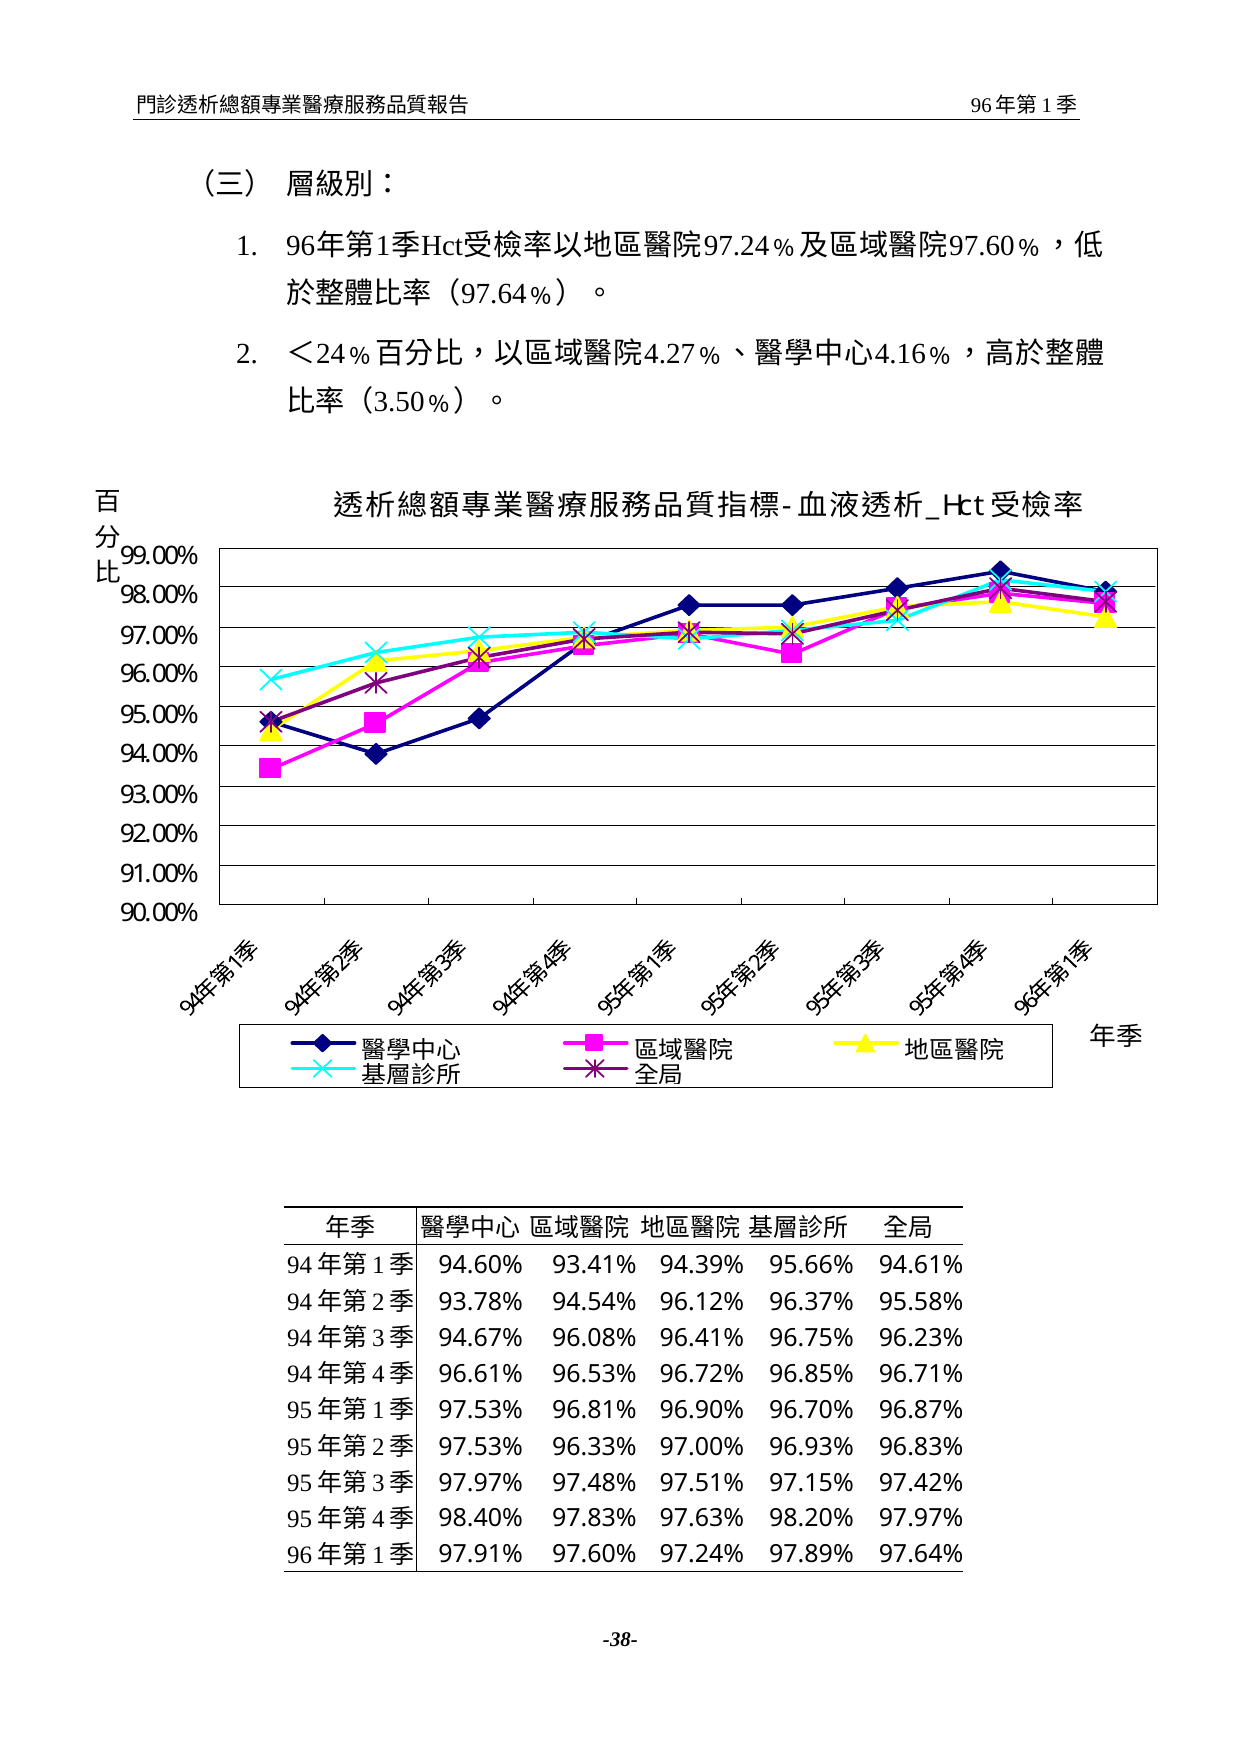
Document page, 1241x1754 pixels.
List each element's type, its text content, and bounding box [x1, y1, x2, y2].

table_cell 97.91% [417, 1535, 523, 1571]
table_cell 97.48% [523, 1462, 636, 1498]
table_cell 93.41% [523, 1245, 636, 1281]
table_cell 96.08% [523, 1317, 636, 1353]
table_cell 97.83% [523, 1499, 636, 1535]
table_cell 96.90% [636, 1390, 744, 1426]
table_cell 96.85% [744, 1354, 853, 1390]
table_cell 95年第4季 [284, 1499, 416, 1535]
table_header 地區醫院 [636, 1208, 744, 1244]
table_cell 97.53% [417, 1390, 523, 1426]
table_cell 97.42% [854, 1462, 963, 1498]
table_header 基層診所 [744, 1208, 853, 1244]
list 層級別： [186, 156, 1104, 204]
table_cell 94.61% [854, 1245, 963, 1281]
table_cell 96.53% [523, 1354, 636, 1390]
table_cell 96年第1季 [284, 1535, 416, 1571]
table_cell 96.33% [523, 1426, 636, 1462]
table_cell 96.93% [744, 1426, 853, 1462]
table_header 區域醫院 [523, 1208, 636, 1244]
table_cell 94.39% [636, 1245, 744, 1281]
table_cell 97.00% [636, 1426, 744, 1462]
table_cell 94.60% [417, 1245, 523, 1281]
table_cell 96.72% [636, 1354, 744, 1390]
table_cell 95.58% [854, 1281, 963, 1317]
list ＜24﹪百分比，以區域醫院4.27﹪、醫學中心4.16﹪，高於整體比率（3.50﹪）。 [236, 325, 1104, 421]
table_cell 96.37% [744, 1281, 853, 1317]
table_cell 94.67% [417, 1317, 523, 1353]
table_cell 97.24% [636, 1535, 744, 1571]
table_cell 94.54% [523, 1281, 636, 1317]
table_cell 95年第1季 [284, 1390, 416, 1426]
table_cell 97.89% [744, 1535, 853, 1571]
table_cell 96.12% [636, 1281, 744, 1317]
table_header 醫學中心 [417, 1208, 523, 1244]
table_cell 97.15% [744, 1462, 853, 1498]
table_cell 97.53% [417, 1426, 523, 1462]
table_cell 96.81% [523, 1390, 636, 1426]
table_cell 95年第3季 [284, 1462, 416, 1498]
table_cell 94年第4季 [284, 1354, 416, 1390]
table_cell 96.75% [744, 1317, 853, 1353]
table_header 全局 [854, 1208, 963, 1244]
table_cell 93.78% [417, 1281, 523, 1317]
table_cell 95.66% [744, 1245, 853, 1281]
table_cell 97.60% [523, 1535, 636, 1571]
table_cell 96.61% [417, 1354, 523, 1390]
table_cell 94年第1季 [284, 1245, 416, 1281]
table_cell 96.70% [744, 1390, 853, 1426]
table_cell 95年第2季 [284, 1426, 416, 1462]
table_cell 94年第2季 [284, 1281, 416, 1317]
list 96年第1季Hct受檢率以地區醫院97.24﹪及區域醫院97.60﹪，低於整體比率（97.64﹪）。 [236, 217, 1104, 313]
table_cell 97.64% [854, 1535, 963, 1571]
table_cell 96.41% [636, 1317, 744, 1353]
table_cell 96.23% [854, 1317, 963, 1353]
table_header 年季 [284, 1208, 416, 1244]
table_cell 96.83% [854, 1426, 963, 1462]
table_cell 98.40% [417, 1499, 523, 1535]
table_cell 96.71% [854, 1354, 963, 1390]
table_cell 94年第3季 [284, 1317, 416, 1353]
table_cell 96.87% [854, 1390, 963, 1426]
table_cell 97.97% [854, 1499, 963, 1535]
table_cell 97.63% [636, 1499, 744, 1535]
table_cell 98.20% [744, 1499, 853, 1535]
table_cell 97.97% [417, 1462, 523, 1498]
table_cell 97.51% [636, 1462, 744, 1498]
